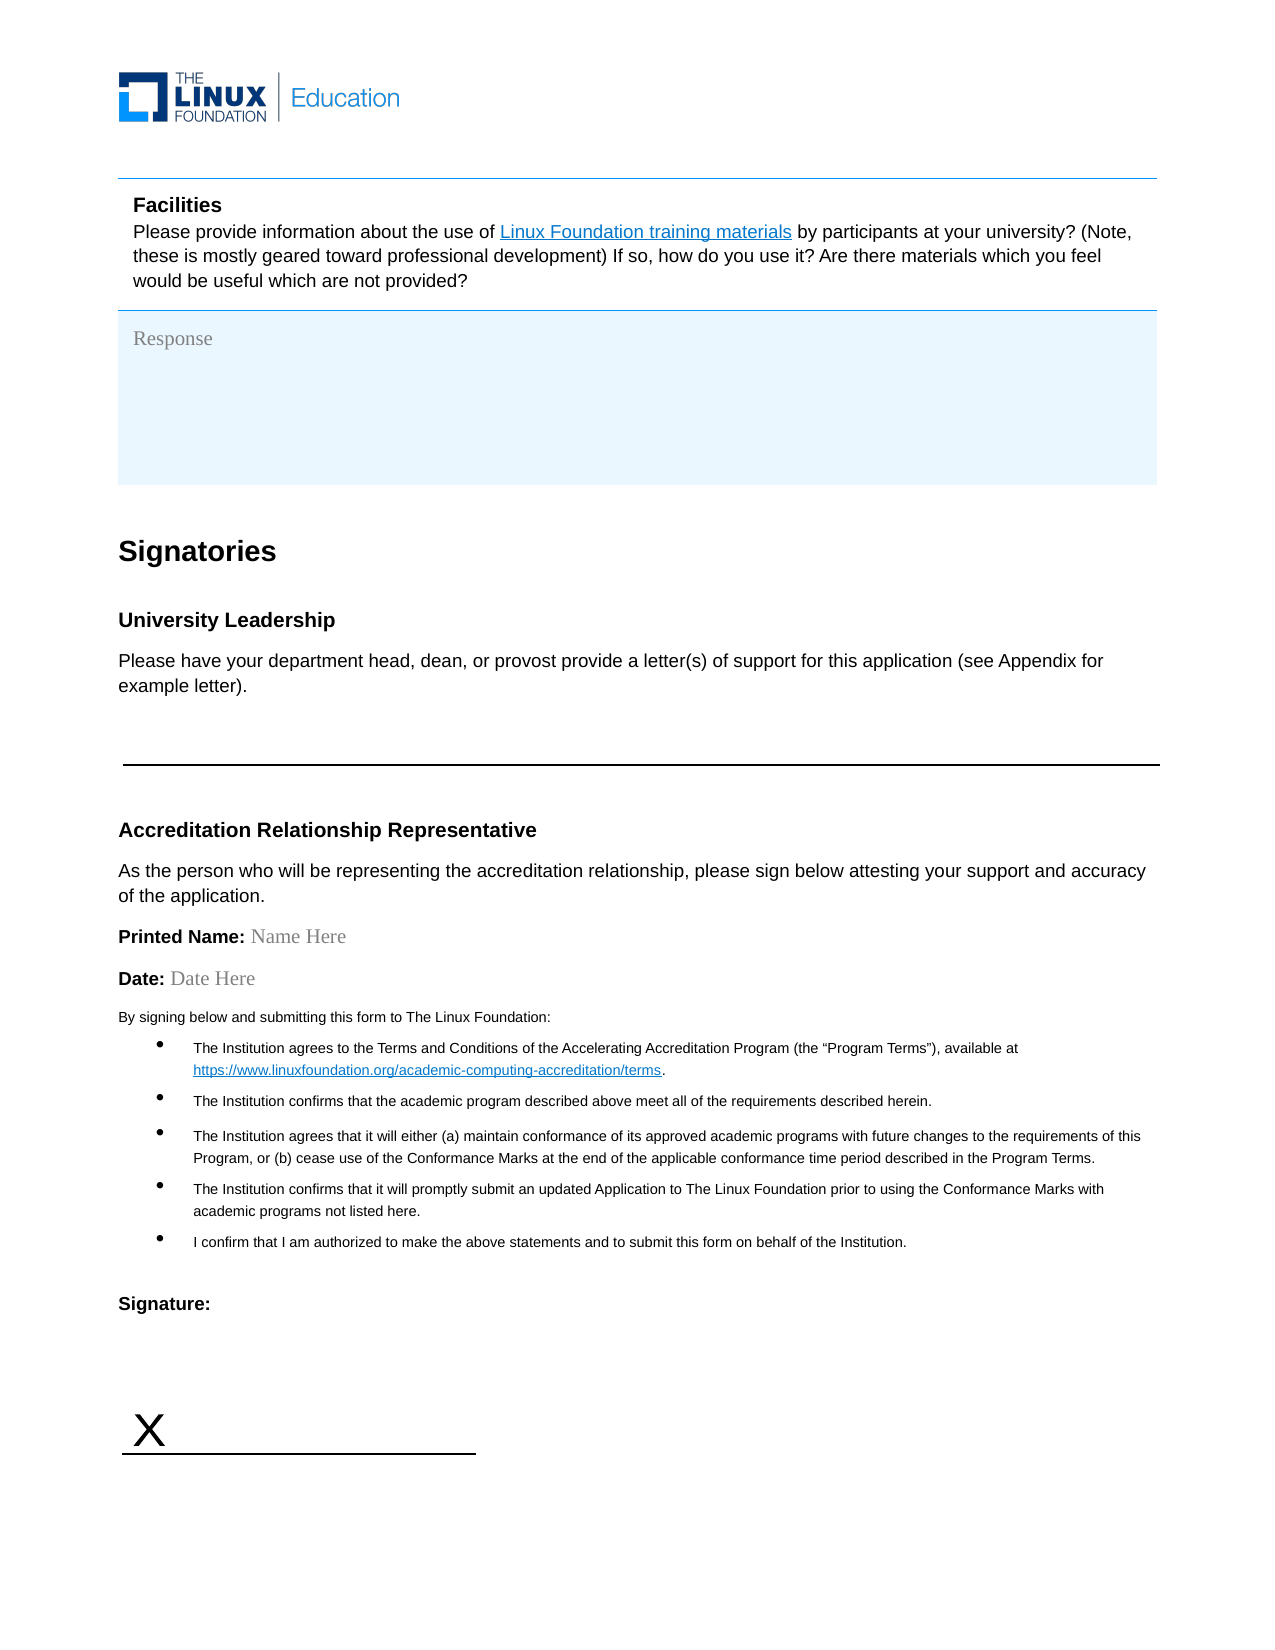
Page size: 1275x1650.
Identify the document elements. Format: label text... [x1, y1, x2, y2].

text By signing below and submitting this form to The Linux Foundation: [118, 1008, 1157, 1025]
text Date: Date Here [118, 966, 1157, 990]
text Signature: [118, 1293, 1157, 1314]
list The Institution confirms that it will promptly submit an updated Application to The Linux Foundation prior to using the Conformance Marks with academic programs not listed here. [156, 1177, 1157, 1219]
list The Institution confirms that the academic program described above meet all of the requirements described herein. [156, 1089, 1157, 1112]
text Accreditation Relationship Representative [118, 818, 1157, 842]
subtitle Signatories [118, 534, 1157, 568]
text As the person who will be representing the accreditation relationship, please sign below attesting your support and accuracy of the application. [118, 860, 1157, 906]
list I confirm that I am authorized to make the above statements and to submit this form on behalf of the Institution. [156, 1230, 1157, 1253]
table_header Facilities Please provide information about the use of Linux Foundation training materials by participants at your university? (Note, these is mostly geared toward professional development) If so, how do you use it? Are there materials which you feel would be useful which are not provided? [118, 179, 1157, 310]
list The Institution agrees to the Terms and Conditions of the Accelerating Accreditation Program (the “Program Terms”), available at https://www.linuxfoundation.org/academic-computing-accreditation/terms. [156, 1036, 1157, 1078]
text Printed Name: Name Here [118, 924, 1157, 948]
table_cell Response [118, 311, 1157, 485]
text University Leadership [118, 581, 1157, 632]
picture [117, 71, 401, 123]
list The Institution agrees that it will either (a) maintain conformance of its approved academic programs with future changes to the requirements of this Program, or (b) cease use of the Conformance Marks at the end of the applicable conformance time period described in the Program Terms. [156, 1124, 1157, 1166]
text Please have your department head, dean, or provost provide a letter(s) of support for this application (see Appendix for example letter). [118, 650, 1157, 696]
